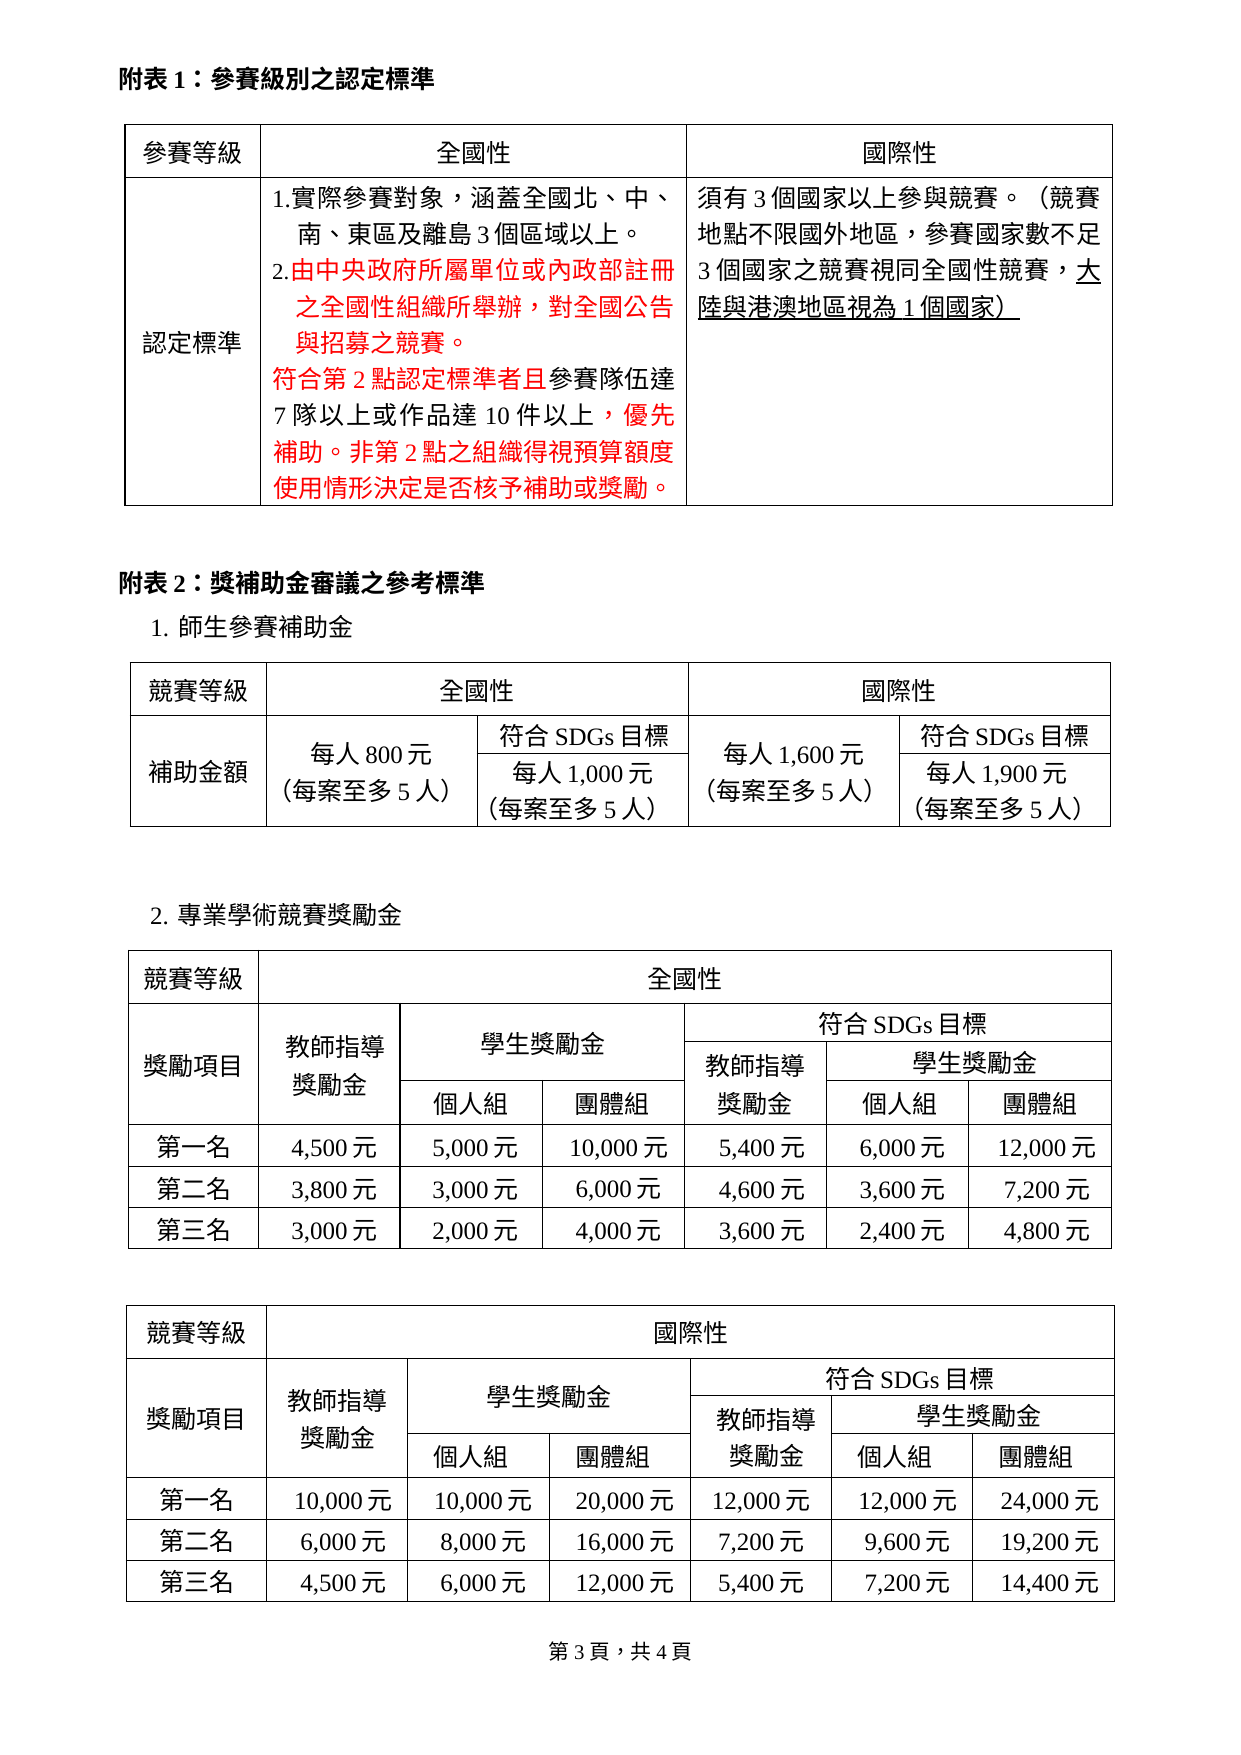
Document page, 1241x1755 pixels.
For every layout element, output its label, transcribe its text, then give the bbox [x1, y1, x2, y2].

table_cell 獎勵項目 [129, 1004, 258, 1124]
table_cell 5,400元 [691, 1561, 831, 1601]
table_cell 認定標準 [126, 178, 260, 504]
table_header 競賽等級 [127, 1306, 266, 1358]
table_cell 3,000元 [259, 1208, 399, 1248]
table_cell 第二名 [127, 1520, 266, 1560]
table_cell 8,000元 [408, 1520, 549, 1560]
table_cell 10,000元 [267, 1478, 407, 1518]
table_cell 獎勵項目 [127, 1359, 266, 1477]
table_cell 學生獎勵金 [408, 1359, 690, 1433]
text 附表1：參賽級別之認定標準 [118, 59, 1122, 95]
table_cell 學生獎勵金 [827, 1042, 1111, 1080]
table_cell 6,000元 [267, 1520, 407, 1560]
table_cell 教師指導獎勵金 [267, 1359, 407, 1477]
table_cell 5,000元 [401, 1125, 542, 1166]
table_cell 學生獎勵金 [832, 1396, 1114, 1433]
table_cell 10,000元 [543, 1125, 684, 1166]
table_cell 12,000元 [691, 1478, 831, 1518]
table_cell 4,500元 [267, 1561, 407, 1601]
table_cell 2,000元 [401, 1208, 542, 1248]
text 附表2：獎補助金審議之參考標準 [118, 563, 1122, 599]
table_header 國際性 [689, 663, 1110, 715]
table_cell 12,000元 [550, 1561, 690, 1601]
table_cell 6,000元 [827, 1125, 968, 1166]
table_cell 個人組 [401, 1081, 542, 1124]
table_cell 第三名 [127, 1561, 266, 1601]
table_cell 6,000元 [408, 1561, 549, 1601]
table_header 國際性 [687, 125, 1112, 177]
table_cell 7,200元 [691, 1520, 831, 1560]
table_cell 第一名 [129, 1125, 258, 1166]
table_cell 教師指導 獎勵金 [691, 1396, 831, 1477]
table_cell 9,600元 [832, 1520, 972, 1560]
table_cell 每人1,000元 （每案至多5人） [478, 754, 688, 826]
table_cell 團體組 [973, 1434, 1114, 1477]
table_header 國際性 [267, 1306, 1114, 1358]
table_cell 3,800元 [259, 1167, 399, 1207]
table_cell 7,200元 [832, 1561, 972, 1601]
table_cell 學生獎勵金 [401, 1004, 684, 1080]
table_cell 符合SDGs目標 [478, 716, 688, 752]
table_cell 符合SDGs目標 [900, 716, 1110, 752]
table_cell 4,000元 [543, 1208, 684, 1248]
table_cell 12,000元 [832, 1478, 972, 1518]
table_header 競賽等級 [131, 663, 266, 715]
table_cell 2,400元 [827, 1208, 968, 1248]
table_cell 第三名 [129, 1208, 258, 1248]
table_cell 3,000元 [401, 1167, 542, 1207]
table_header 參賽等級 [126, 125, 260, 177]
table_header 全國性 [259, 951, 1111, 1003]
table_cell 每人800元 （每案至多5人） [267, 716, 477, 826]
table_cell 6,000元 [543, 1167, 684, 1207]
table_cell 須有3個國家以上參與競賽。（競賽地點不限國外地區，參賽國家數不足3個國家之競賽視同全國性競賽，大陸與港澳地區視為1個國家） [687, 178, 1112, 504]
table_cell 每人1,600元 （每案至多5人） [689, 716, 899, 826]
table_cell 個人組 [827, 1081, 968, 1124]
table_cell 3,600元 [827, 1167, 968, 1207]
table_cell 個人組 [408, 1434, 549, 1477]
table_cell 個人組 [832, 1434, 972, 1477]
list 專業學術競賽獎勵金 [150, 895, 1122, 931]
table_cell 符合SDGs目標 [691, 1359, 1114, 1395]
table_cell 教師指導 獎勵金 [685, 1042, 826, 1124]
table_cell 團體組 [969, 1081, 1111, 1124]
table_cell 團體組 [550, 1434, 690, 1477]
table_cell 12,000元 [969, 1125, 1111, 1166]
table_cell 補助金額 [131, 716, 266, 826]
table_header 全國性 [267, 663, 688, 715]
table_cell 每人1,900元 （每案至多5人） [900, 754, 1110, 826]
table_cell 4,500元 [259, 1125, 399, 1166]
table_cell 20,000元 [550, 1478, 690, 1518]
table_cell 4,800元 [969, 1208, 1111, 1248]
table_header 競賽等級 [129, 951, 258, 1003]
table_cell 10,000元 [408, 1478, 549, 1518]
list 師生參賽補助金 [150, 608, 1122, 644]
table_cell 3,600元 [685, 1208, 826, 1248]
table_cell 第一名 [127, 1478, 266, 1518]
table_cell 第二名 [129, 1167, 258, 1207]
table_cell 19,200元 [973, 1520, 1114, 1560]
table_cell 14,400元 [973, 1561, 1114, 1601]
table_cell 教師指導 獎勵金 [259, 1004, 399, 1124]
table_cell 1.實際參賽對象，涵蓋全國北、中、南、東區及離島3個區域以上。 2.由中央政府所屬單位或內政部註冊之全國性組織所舉辦，對全國公告與招募之競賽。 符合第2點認定標準者且參賽隊伍達7隊以上或作品達10件以上，優先補助。非第2點之組織得視預算額度使用情形決定是否核予補助或獎勵。 [261, 178, 686, 504]
table_cell 4,600元 [685, 1167, 826, 1207]
table_cell 5,400元 [685, 1125, 826, 1166]
table_cell 16,000元 [550, 1520, 690, 1560]
table_cell 團體組 [543, 1081, 684, 1124]
table_header 全國性 [261, 125, 686, 177]
table_cell 24,000元 [973, 1478, 1114, 1518]
table_cell 符合SDGs目標 [685, 1004, 1111, 1041]
table_cell 7,200元 [969, 1167, 1111, 1207]
